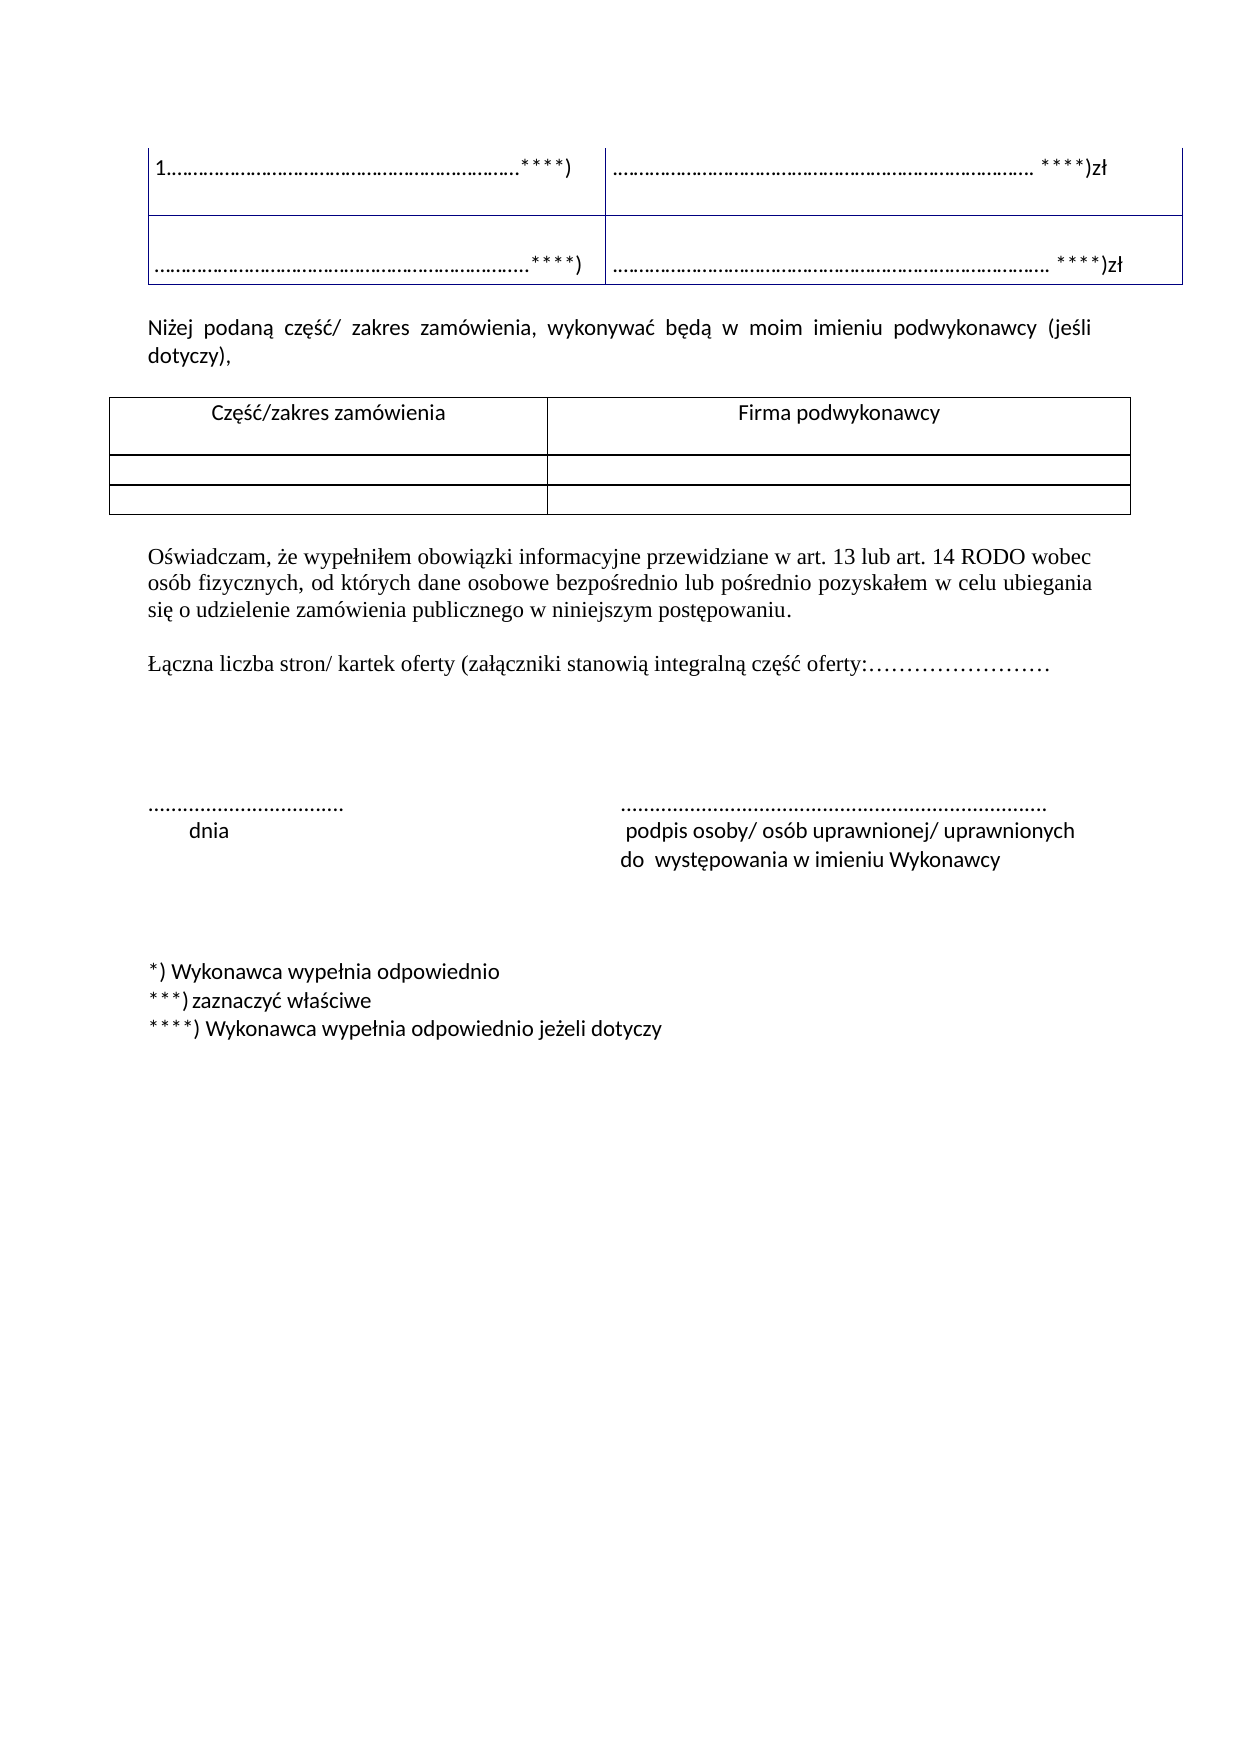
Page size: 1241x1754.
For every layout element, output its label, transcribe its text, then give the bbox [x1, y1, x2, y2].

table_cell [110, 456, 547, 484]
text ***) zaznaczyć właściwe [148, 986, 1093, 1014]
table_cell .……………………………………………………………………. ****)zł [606, 148, 1182, 215]
table_header Część/zakres zamówienia [110, 398, 547, 454]
table_cell .………………………………………………………………………. ****)zł [606, 216, 1182, 284]
table_cell [548, 486, 1130, 514]
text dnia podpis osoby/ osób uprawnionej/ uprawnionych do występowania w imieniu Wykonawcy [148, 817, 1093, 873]
text Łączna liczba stron/ kartek oferty (załączniki stanowią integralną część oferty:…………………… [148, 650, 1093, 677]
table_cell [110, 486, 547, 514]
table_cell [548, 456, 1130, 484]
table_cell 1.…………………………………………………………****) [149, 148, 605, 215]
table_cell ……………………………………………………………..****) [149, 216, 605, 284]
text Niżej podaną część/ zakres zamówienia, wykonywać będą w moim imieniu podwykonawcy (jeśli dotyczy), [148, 313, 1093, 369]
table_header Firma podwykonawcy [548, 398, 1130, 454]
text .................................. .......................................................................... [148, 789, 1093, 817]
text *) Wykonawca wypełnia odpowiednio [148, 957, 1093, 985]
text ****) Wykonawca wypełnia odpowiednio jeżeli dotyczy [148, 1014, 1093, 1042]
text Oświadczam, że wypełniłem obowiązki informacyjne przewidziane w art. 13 lub art. 14 RODO wobec osób fizycznych, od których dane osobowe bezpośrednio lub pośrednio pozyskałem w celu ubiegania się o udzielenie zamówienia publicznego w niniejszym postępowaniu. [148, 543, 1093, 622]
